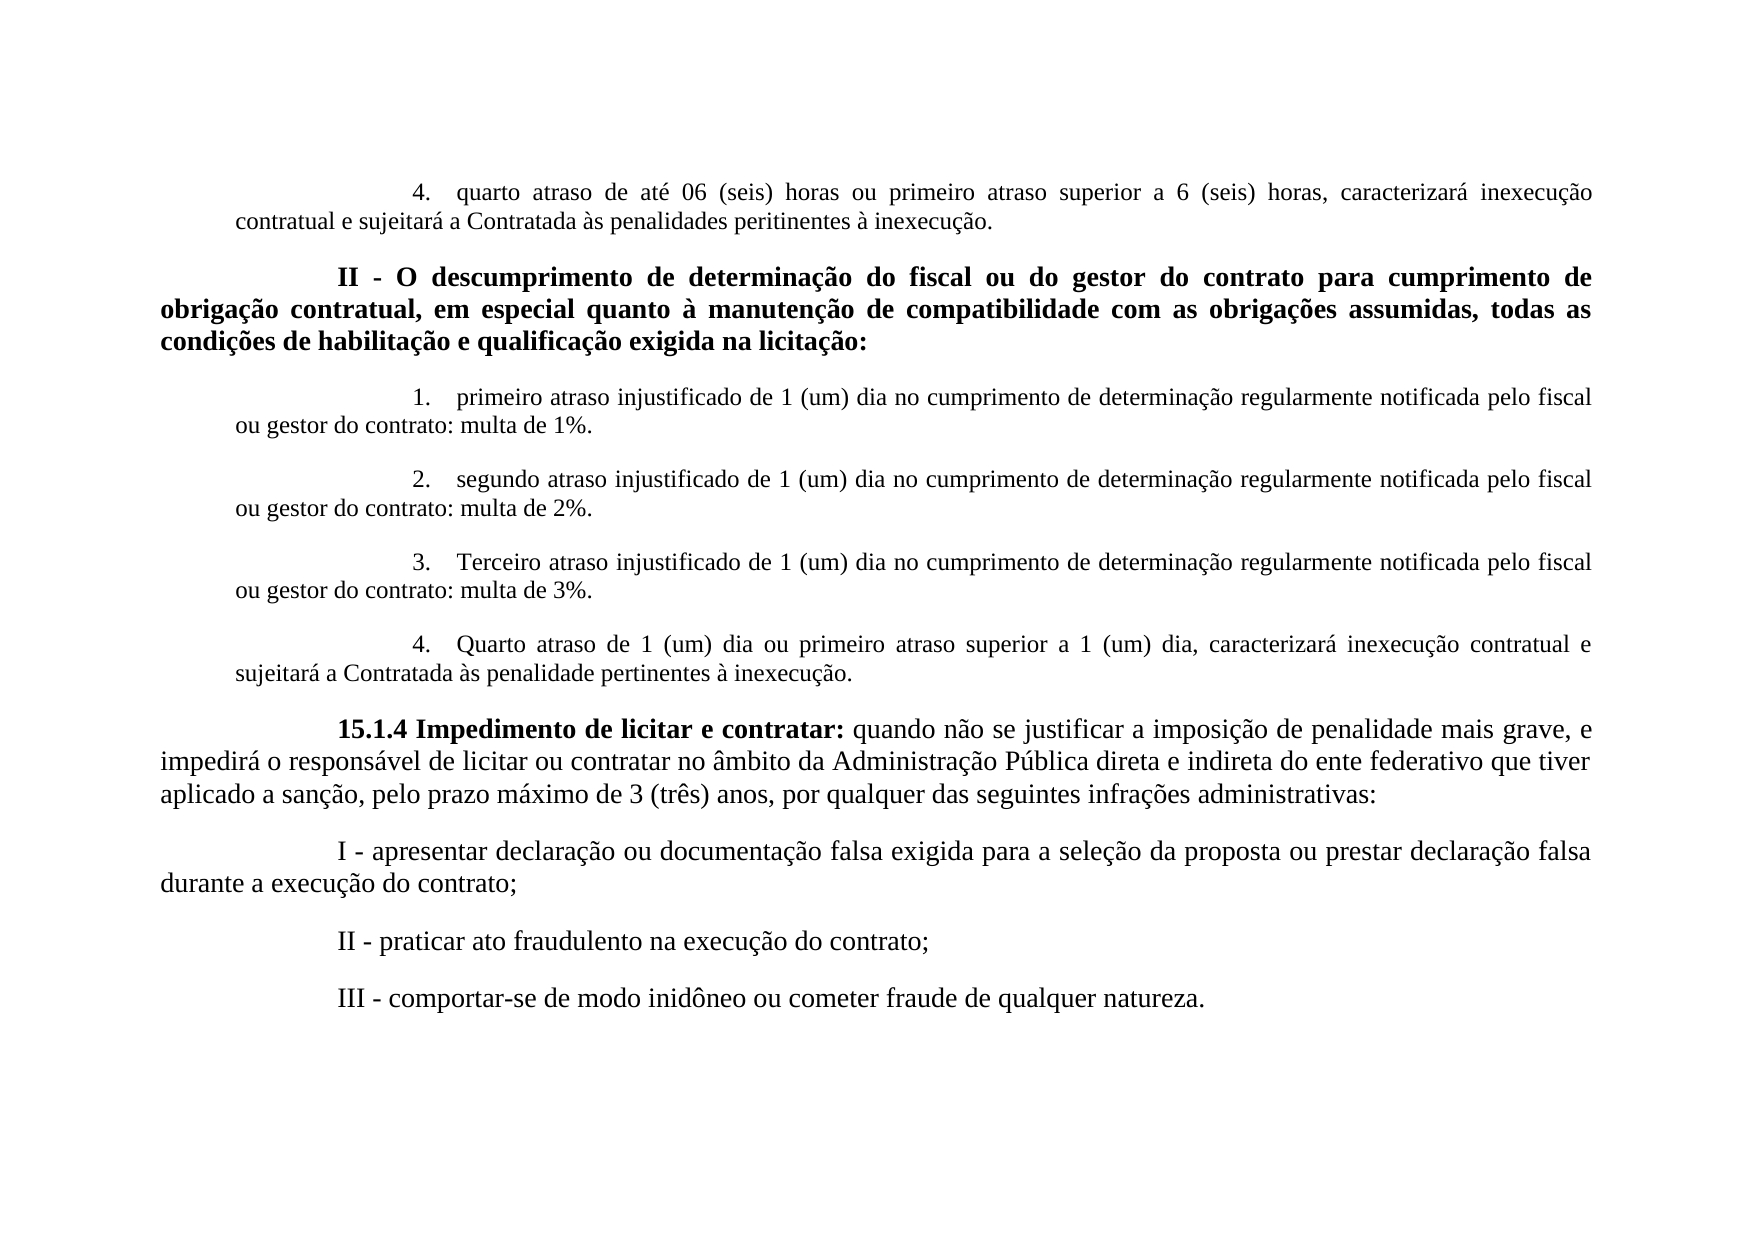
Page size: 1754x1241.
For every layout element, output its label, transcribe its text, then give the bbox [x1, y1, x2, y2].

text 15.1.4 Impedimento de licitar e contratar: quando não se justificar a imposição de penalidade mais grave, e impedirá o responsável de licitar ou contratar no âmbito da Administração Pública direta e indireta do ente federativo que tiver aplicado a sanção, pelo prazo máximo de 3 (três) anos, por qualquer das seguintes infrações administrativas: [160, 712, 1594, 809]
text II - praticar ato fraudulento na execução do contrato; [160, 924, 1594, 956]
text I - apresentar declaração ou documentação falsa exigida para a seleção da proposta ou prestar declaração falsa durante a execução do contrato; [160, 834, 1594, 899]
list quarto atraso de até 06 (seis) horas ou primeiro atraso superior a 6 (seis) horas, caracterizará inexecução contratual e sujeitará a Contratada às penalidades peritinentes à inexecução. [235, 177, 1594, 235]
list Terceiro atraso injustificado de 1 (um) dia no cumprimento de determinação regularmente notificada pelo fiscal ou gestor do contrato: multa de 3%. [235, 547, 1594, 604]
list primeiro atraso injustificado de 1 (um) dia no cumprimento de determinação regularmente notificada pelo fiscal ou gestor do contrato: multa de 1%. [235, 382, 1594, 439]
list Quarto atraso de 1 (um) dia ou primeiro atraso superior a 1 (um) dia, caracterizará inexecução contratual e sujeitará a Contratada às penalidade pertinentes à inexecução. [235, 629, 1594, 687]
text II - O descumprimento de determinação do fiscal ou do gestor do contrato para cumprimento de obrigação contratual, em especial quanto à manutenção de compatibilidade com as obrigações assumidas, todas as condições de habilitação e qualificação exigida na licitação: [160, 260, 1594, 357]
list segundo atraso injustificado de 1 (um) dia no cumprimento de determinação regularmente notificada pelo fiscal ou gestor do contrato: multa de 2%. [235, 464, 1594, 522]
text III - comportar-se de modo inidôneo ou cometer fraude de qualquer natureza. [160, 981, 1594, 1014]
